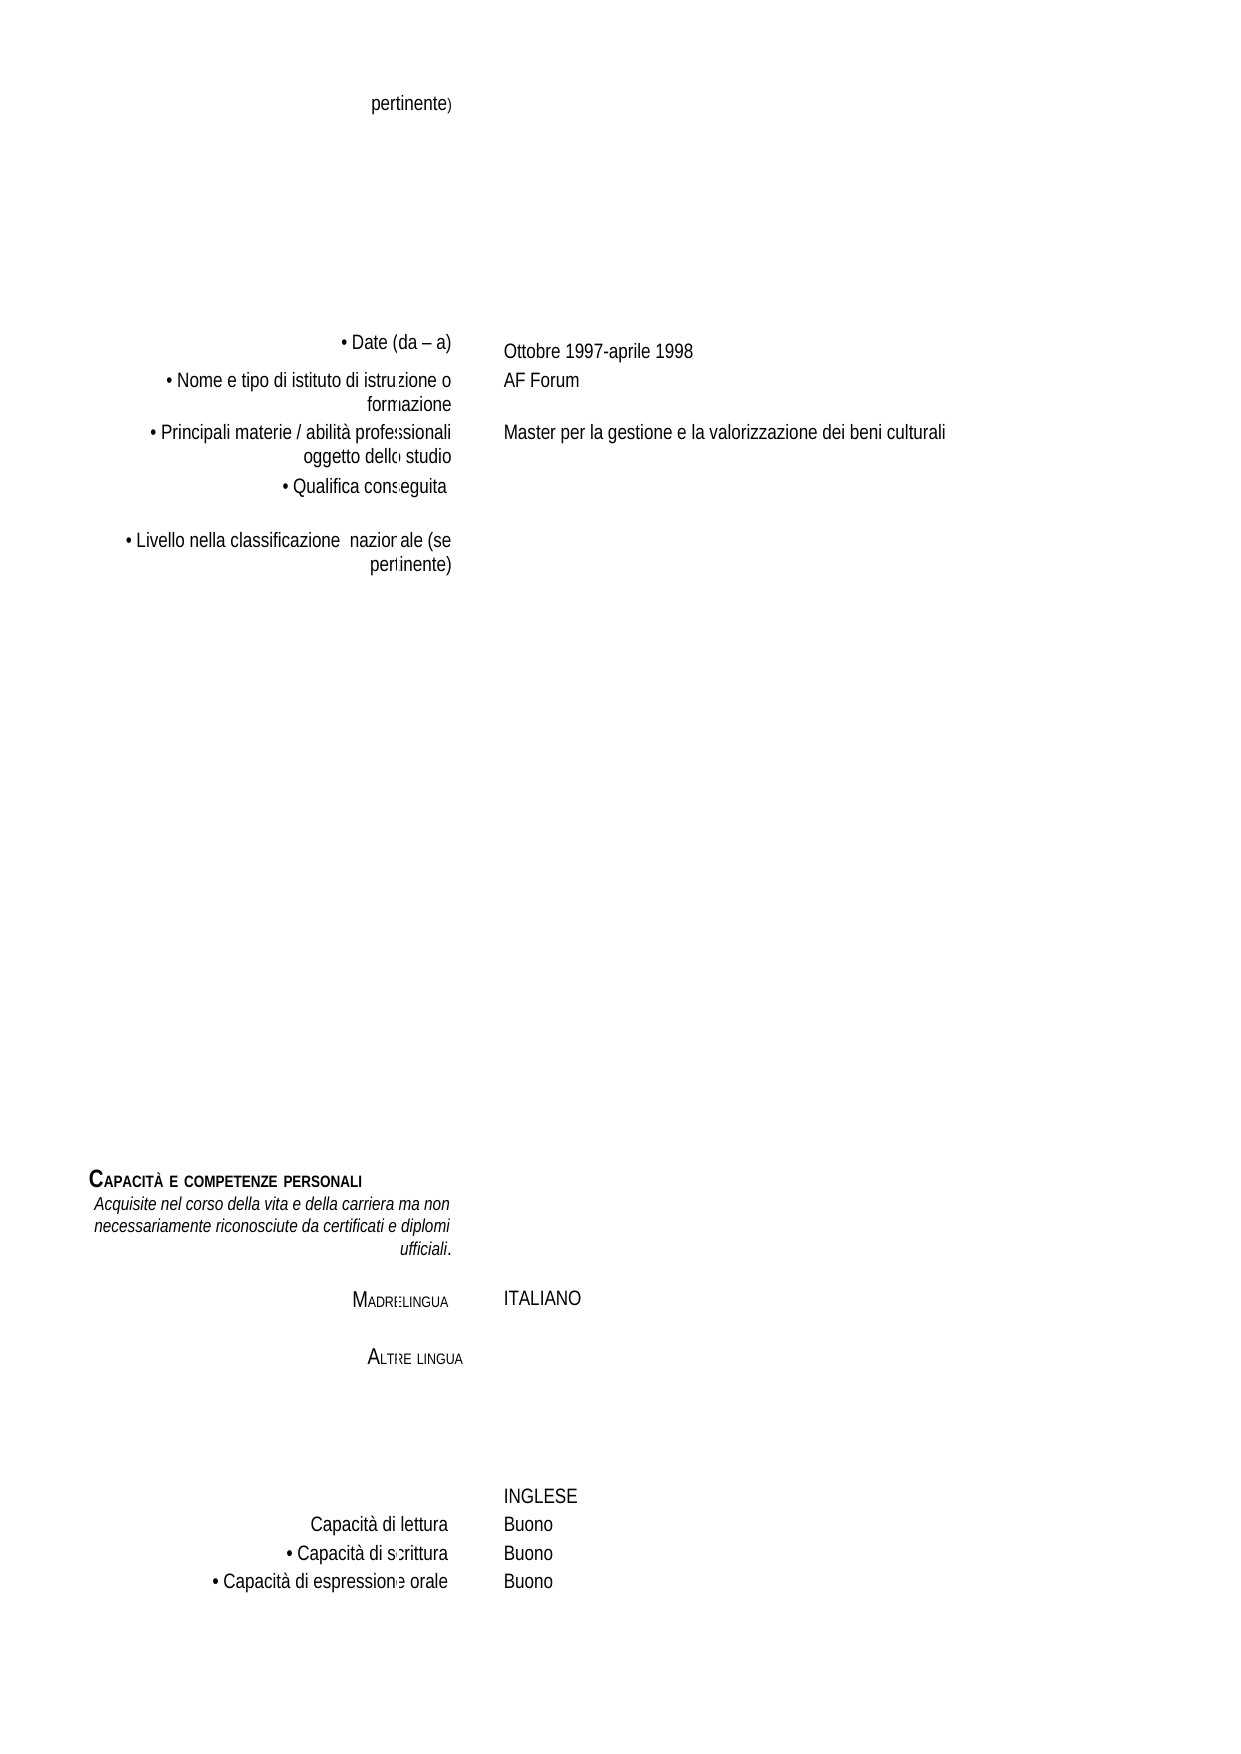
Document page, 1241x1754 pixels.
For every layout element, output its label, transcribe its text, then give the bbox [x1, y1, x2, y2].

table_cell [78, 1112, 397, 1140]
table_cell [78, 1398, 397, 1426]
table_cell [492, 1056, 1240, 1084]
table_cell [463, 1398, 492, 1426]
table_cell [492, 472, 1240, 526]
table_cell [78, 578, 397, 606]
table_cell [78, 972, 397, 1000]
table_cell [463, 418, 492, 472]
table_cell [399, 1426, 463, 1454]
table_cell [78, 915, 397, 943]
table_cell [399, 1398, 463, 1426]
table_cell [492, 1084, 1240, 1112]
table_cell • Capacità di espressione orale [399, 1567, 463, 1595]
table_cell Buono [492, 1567, 1240, 1595]
table_cell [463, 634, 492, 662]
table_cell [399, 1000, 463, 1028]
table_cell [492, 1000, 1240, 1028]
table_cell Buono [492, 1510, 1240, 1538]
table_header Altre lingua [78, 1343, 397, 1369]
table_cell [492, 972, 1240, 1000]
table_cell [463, 472, 492, 526]
table_cell [78, 1028, 397, 1056]
table_cell [78, 775, 397, 803]
table_cell [399, 972, 463, 1000]
table_cell [399, 634, 463, 662]
table_cell [463, 1369, 492, 1397]
table_cell [78, 1426, 397, 1454]
table_cell [492, 719, 1240, 747]
table_cell [492, 1028, 1240, 1056]
table_cell [463, 1112, 492, 1140]
table_cell [399, 747, 463, 775]
table_cell [492, 526, 1240, 578]
table_header [463, 1343, 1240, 1369]
table_cell [399, 831, 463, 859]
table_cell [492, 1426, 1240, 1454]
table_cell • Capacità di scrittura [399, 1539, 463, 1567]
table_cell [463, 972, 492, 1000]
table_cell [492, 89, 1240, 117]
table_header [463, 1284, 492, 1315]
table_cell [463, 1567, 492, 1595]
table_cell [78, 887, 397, 915]
table_cell pertinente) [78, 89, 463, 117]
table_cell [399, 1482, 463, 1510]
table_cell [463, 89, 492, 117]
table_header Madrelingua [78, 1284, 397, 1315]
table_cell [399, 1084, 463, 1112]
table_cell [492, 662, 1240, 690]
table_cell [399, 1028, 463, 1056]
table_header Ottobre 1997-aprile 1998 [492, 285, 1240, 365]
table_cell • Qualifica conseguita [78, 472, 397, 526]
table_cell [399, 690, 463, 718]
table_cell [463, 747, 492, 775]
table_cell [78, 606, 397, 634]
table_cell [463, 578, 492, 606]
table_cell [399, 1369, 463, 1397]
table_cell [492, 578, 1240, 606]
table_cell [492, 887, 1240, 915]
table_cell • Principali materie / abilità professionali oggetto dello studio [78, 418, 397, 472]
table_cell [78, 1000, 397, 1028]
table_cell [463, 365, 492, 417]
table_cell [463, 606, 492, 634]
table_cell [399, 915, 463, 943]
table_cell • Nome e tipo di istituto di istruzione o formazione [78, 365, 397, 417]
table_header ITALIANO [492, 1284, 1240, 1315]
table_cell • Principali materie / abilità professionali oggetto dello studio [399, 418, 463, 472]
table_cell [399, 1056, 463, 1084]
table_cell [399, 859, 463, 887]
table_cell [463, 719, 492, 747]
table_cell [399, 606, 463, 634]
table_cell [78, 1056, 397, 1084]
table_cell [463, 1028, 492, 1056]
table_cell [463, 690, 492, 718]
table_header [463, 285, 492, 365]
table_cell [492, 634, 1240, 662]
table_cell [463, 1539, 492, 1567]
table_cell [78, 662, 397, 690]
table_cell [492, 944, 1240, 972]
table_cell [78, 719, 397, 747]
table_cell [78, 1454, 397, 1482]
table_cell [463, 1000, 492, 1028]
table_cell [78, 634, 397, 662]
table_cell AF Forum [492, 365, 1240, 417]
table_cell [492, 775, 1240, 803]
table_cell [492, 690, 1240, 718]
table_header Madrelingua [399, 1284, 463, 1315]
table_cell [492, 1398, 1240, 1426]
table_cell [492, 803, 1240, 831]
table_cell INGLESE [492, 1482, 1240, 1510]
table_cell lettura [399, 1510, 463, 1538]
table_cell [399, 578, 463, 606]
table_cell [463, 859, 492, 887]
table_cell [399, 944, 463, 972]
table_cell [492, 915, 1240, 943]
table_cell [492, 606, 1240, 634]
table_cell [399, 662, 463, 690]
table_header Altre lingua [399, 1343, 463, 1369]
table_cell [463, 526, 492, 578]
table_cell [463, 831, 492, 859]
table_header • Date (da – a) [399, 285, 463, 365]
table_cell [78, 944, 397, 972]
table_cell [399, 1112, 463, 1140]
table_cell [463, 1454, 492, 1482]
table_cell [463, 1426, 492, 1454]
table_cell • Qualifica conseguita [399, 472, 463, 526]
table_cell [492, 1454, 1240, 1482]
table_cell [399, 775, 463, 803]
table_cell • Livello nella classificazione nazionale (se pertinente) [399, 526, 463, 578]
table_cell Buono [492, 1539, 1240, 1567]
table_cell [463, 803, 492, 831]
table_cell [78, 1482, 397, 1510]
table_cell [463, 944, 492, 972]
table_cell [78, 1084, 397, 1112]
table_cell [463, 1482, 492, 1510]
table_cell [492, 831, 1240, 859]
table_cell [492, 1112, 1240, 1140]
table_cell [78, 803, 397, 831]
table_cell [463, 775, 492, 803]
table_cell [78, 1369, 397, 1397]
table_header Capacità e competenze personali Acquisite nel corso della vita e della carriera ma non necessariamente riconosciute da certificati e diplomi ufficiali. [399, 1165, 463, 1260]
table_cell [78, 831, 397, 859]
table_cell [399, 887, 463, 915]
table_cell [78, 859, 397, 887]
table_cell Capacità di [78, 1510, 397, 1538]
table_cell [492, 1369, 1240, 1397]
table_cell • Livello nella classificazione nazionale (se pertinente) [78, 526, 397, 578]
table_cell [492, 747, 1240, 775]
table_cell [399, 1454, 463, 1482]
table_cell [399, 719, 463, 747]
table_cell [78, 690, 397, 718]
table_cell [78, 747, 397, 775]
table_cell • Capacità di scrittura [78, 1539, 397, 1567]
table_cell • Nome e tipo di istituto di istruzione o formazione [399, 365, 463, 417]
table_cell [463, 1056, 492, 1084]
table_cell [463, 1084, 492, 1112]
table_header Capacità e competenze personali Acquisite nel corso della vita e della carriera ma non necessariamente riconosciute da certificati e diplomi ufficiali. [78, 1165, 397, 1260]
table_cell [492, 859, 1240, 887]
table_cell [463, 662, 492, 690]
table_header • Date (da – a) [78, 285, 397, 365]
table_cell [399, 803, 463, 831]
table_cell [463, 1510, 492, 1538]
table_cell Master per la gestione e la valorizzazione dei beni culturali [492, 418, 1240, 472]
table_cell [463, 915, 492, 943]
table_cell • Capacità di espressione orale [78, 1567, 397, 1595]
table_cell [463, 887, 492, 915]
